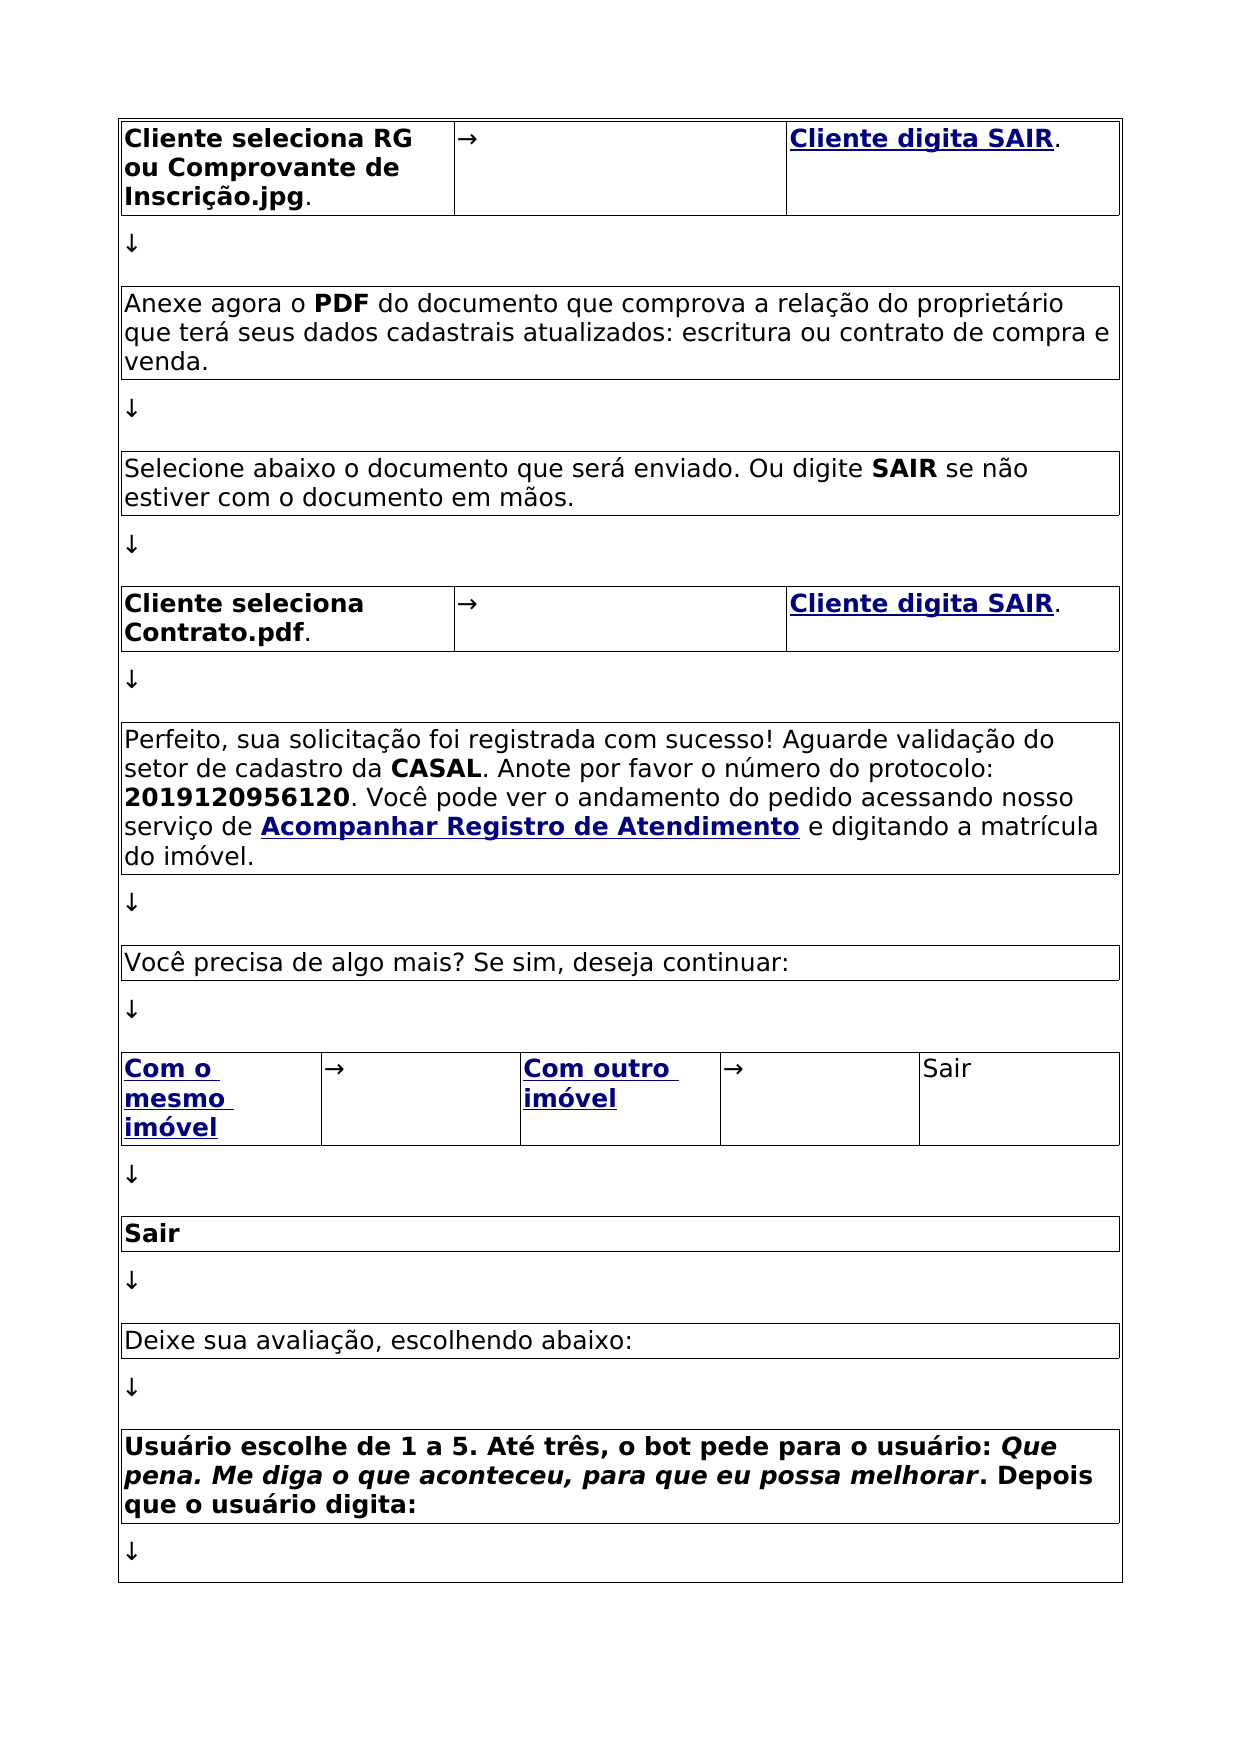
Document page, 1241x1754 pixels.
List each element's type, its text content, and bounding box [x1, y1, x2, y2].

table_header Cliente seleciona Contrato.pdf. [122, 587, 454, 651]
table_header Com outro imóvel [521, 1053, 720, 1145]
table_header Com o mesmo imóvel [122, 1053, 321, 1145]
table_header Cliente digita SAIR. [787, 122, 1119, 214]
table_header Perfeito, sua solicitação foi registrada com sucesso! Aguarde validação do setor de cadastro da CASAL. Anote por favor o número do protocolo: 2019120956120. Você pode ver o andamento do pedido acessando nosso serviço de Acompanhar Registro de Atendimento e digitando a matrícula do imóvel. [122, 723, 1119, 874]
table_header Cliente digita SAIR. [787, 587, 1119, 651]
table_header → [322, 1053, 520, 1145]
table_header Cliente seleciona RG ou Comprovante de Inscrição.jpg. [122, 122, 454, 214]
table_header → [455, 122, 786, 214]
table_header Deixe sua avaliação, escolhendo abaixo: [122, 1324, 1119, 1358]
table_header → [455, 587, 786, 651]
table_header Anexe agora o PDF do documento que comprova a relação do proprietário que terá seus dados cadastrais atualizados: escritura ou contrato de compra e venda. [122, 287, 1119, 379]
table_header Usuário escolhe de 1 a 5. Até três, o bot pede para o usuário: Que pena. Me diga o que aconteceu, para que eu possa melhorar. Depois que o usuário digita: [122, 1430, 1119, 1523]
table_header → [721, 1053, 919, 1145]
table_header Sair [920, 1053, 1119, 1145]
table_header ↓ ↓ ↓ ↓ ↓ ↓ ↓ ↓ ↓ ↓ [119, 119, 1122, 1582]
table_header Selecione abaixo o documento que será enviado. Ou digite SAIR se não estiver com o documento em mãos. [122, 452, 1119, 515]
table_header Você precisa de algo mais? Se sim, deseja continuar: [122, 946, 1119, 980]
table_header Sair [122, 1217, 1119, 1251]
